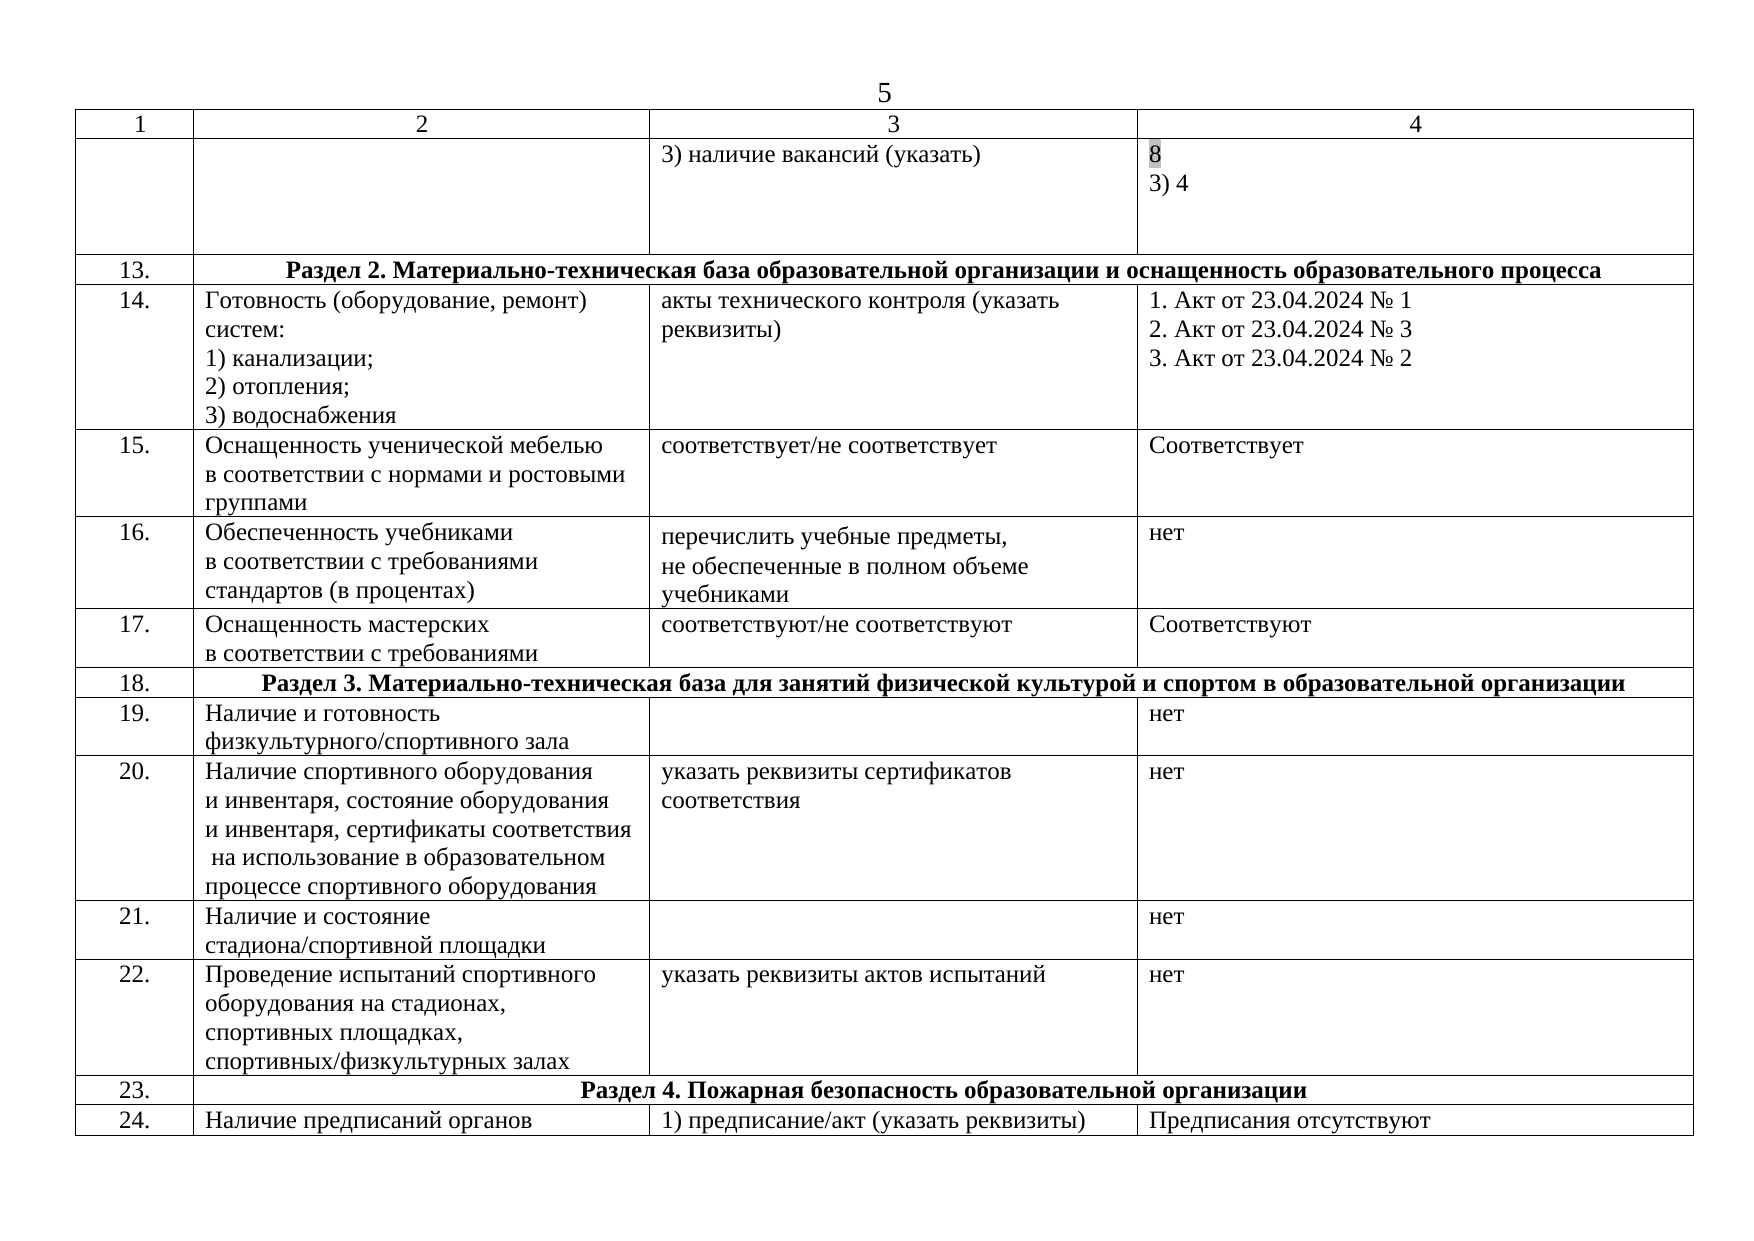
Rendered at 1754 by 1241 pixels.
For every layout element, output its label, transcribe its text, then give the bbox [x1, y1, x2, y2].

table_cell акты технического контроля (указать реквизиты) [650, 285, 1137, 429]
table_cell 20. [76, 756, 193, 900]
table_cell 24. [76, 1105, 193, 1135]
table_cell 13. [76, 255, 193, 284]
table_cell 14. [76, 285, 193, 429]
table_cell [650, 698, 1137, 755]
table_cell 19. [76, 698, 193, 755]
table_cell 17. [76, 609, 193, 667]
table_cell 16. [76, 517, 193, 608]
table_header 3 [650, 110, 1137, 138]
table_cell 18. [76, 668, 193, 697]
table_cell указать реквизиты актов испытаний [650, 960, 1137, 1074]
table_header 1 [76, 110, 193, 138]
table_cell 1. Акт от 23.04.2024 № 1 2. Акт от 23.04.2024 № 3 3. Акт от 23.04.2024 № 2 [1138, 285, 1693, 429]
table_cell 15. [76, 430, 193, 516]
table_cell Наличие и готовность физкультурного/спортивного зала [194, 698, 649, 755]
table_cell нет [1138, 517, 1693, 608]
table_cell 23. [76, 1076, 193, 1104]
table_header 2 [194, 110, 649, 138]
table_cell [650, 901, 1137, 958]
table_cell Оснащенность ученической мебелью в соответствии с нормами и ростовыми группами [194, 430, 649, 516]
table_cell Соответствуют [1138, 609, 1693, 667]
table_cell 1) предписание/акт (указать реквизиты) [650, 1105, 1137, 1135]
table_cell указать реквизиты сертификатов соответствия [650, 756, 1137, 900]
table_cell соответствует/не соответствует [650, 430, 1137, 516]
table_cell Оснащенность мастерских в соответствии с требованиями [194, 609, 649, 667]
table_cell Наличие и состояние стадиона/спортивной площадки [194, 901, 649, 958]
table_cell Наличие спортивного оборудования и инвентаря, состояние оборудования и инвентаря, сертификаты соответствия на использование в образовательном процессе спортивного оборудования [194, 756, 649, 900]
table_cell нет [1138, 960, 1693, 1074]
table_cell Раздел 2. Материально-техническая база образовательной организации и оснащенность образовательного процесса [194, 255, 1693, 284]
table_cell Предписания отсутствуют [1138, 1105, 1693, 1135]
table_cell Раздел 3. Материально-техническая база для занятий физической культурой и спортом в образовательной организации [194, 668, 1693, 697]
table_cell нет [1138, 901, 1693, 958]
table_cell [76, 139, 193, 254]
table_cell соответствуют/не соответствуют [650, 609, 1137, 667]
table_header 4 [1138, 110, 1693, 138]
table_cell Раздел 4. Пожарная безопасность образовательной организации [194, 1076, 1693, 1104]
table_cell Наличие предписаний органов [194, 1105, 649, 1135]
table_cell нет [1138, 756, 1693, 900]
table_cell 21. [76, 901, 193, 958]
table_cell Проведение испытаний спортивного оборудования на стадионах, спортивных площадках, спортивных/физкультурных залах [194, 960, 649, 1074]
table_cell 8 3) 4 [1138, 139, 1693, 254]
table_cell [194, 139, 649, 254]
table_cell 3) наличие вакансий (указать) [650, 139, 1137, 254]
table_cell Готовность (оборудование, ремонт) систем: 1) канализации; 2) отопления; 3) водоснабжения [194, 285, 649, 429]
table_cell перечислить учебные предметы, не обеспеченные в полном объеме учебниками [650, 517, 1137, 608]
table_cell нет [1138, 698, 1693, 755]
table_cell Обеспеченность учебниками в соответствии с требованиями стандартов (в процентах) [194, 517, 649, 608]
table_cell 22. [76, 960, 193, 1074]
table_cell Соответствует [1138, 430, 1693, 516]
